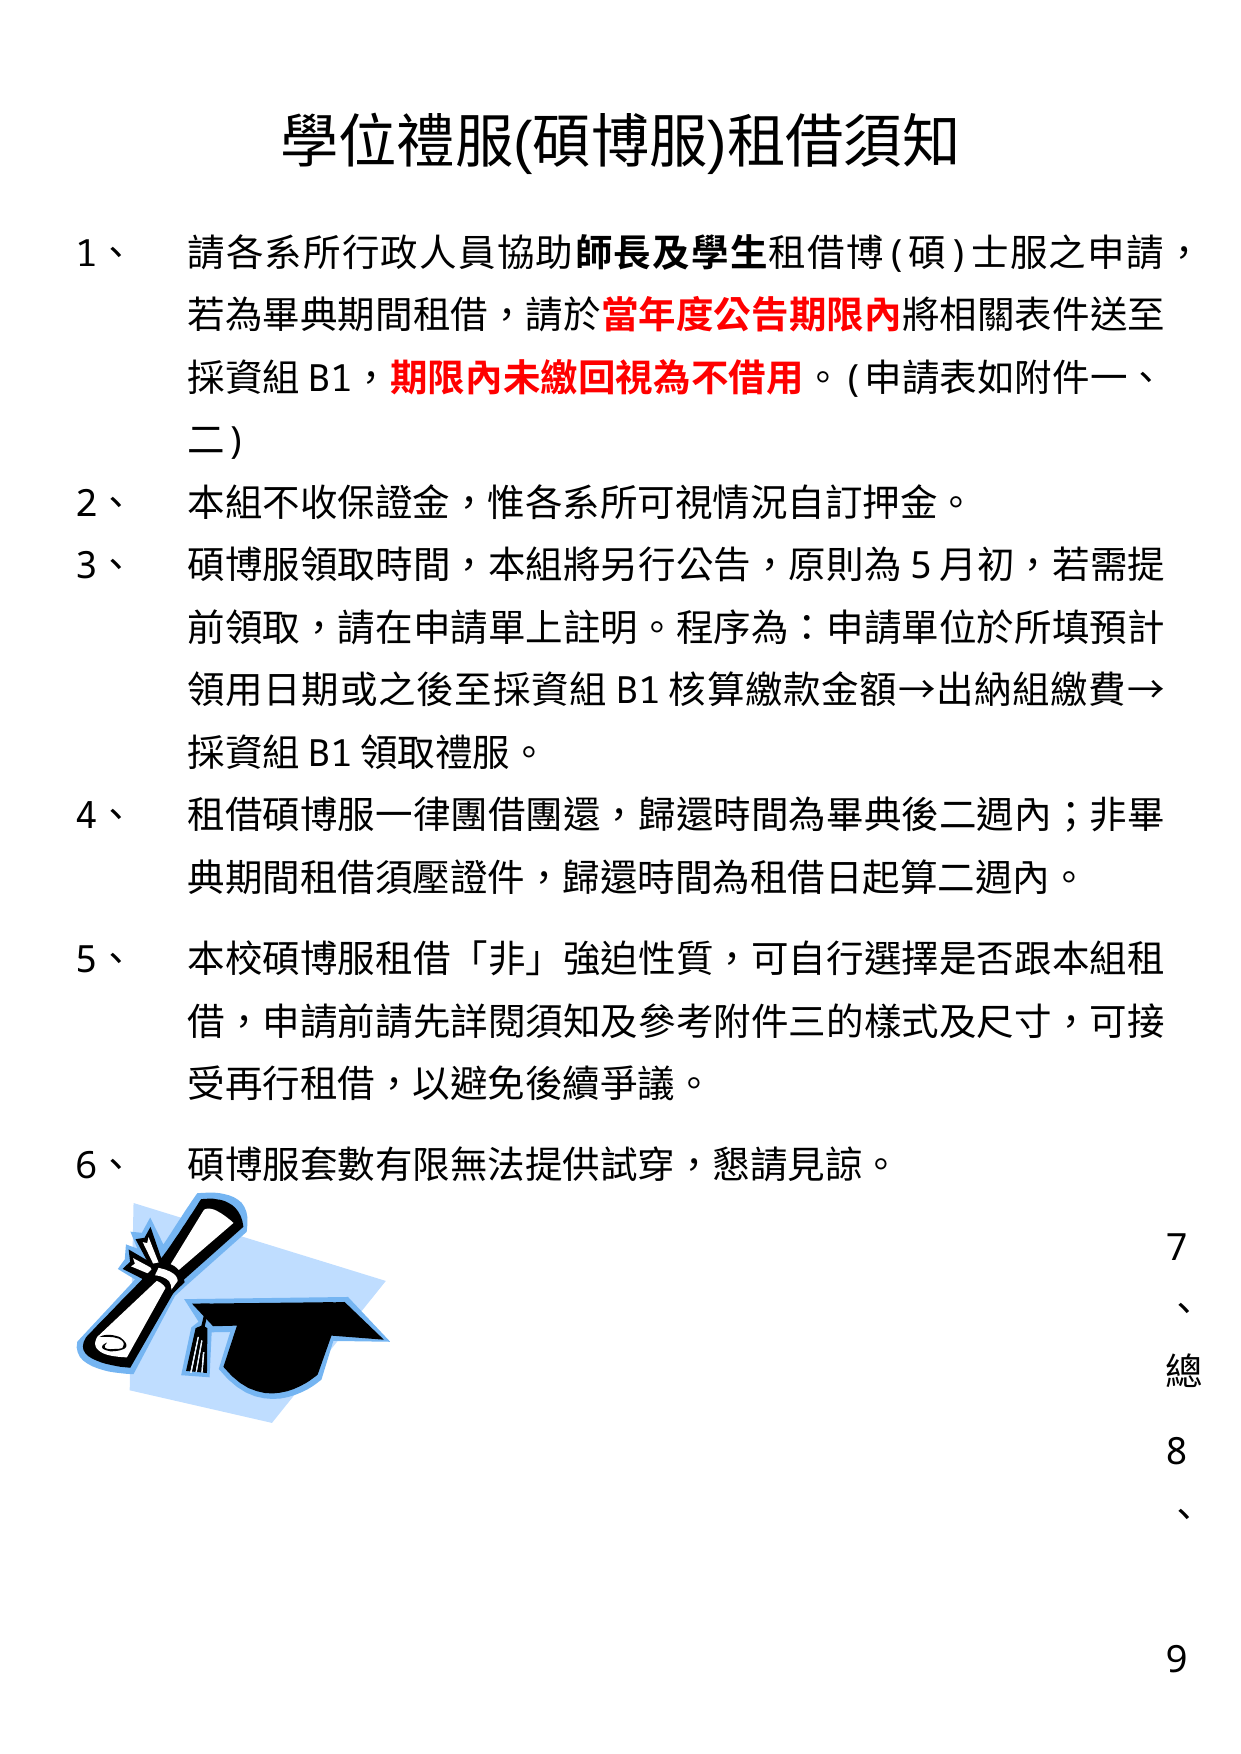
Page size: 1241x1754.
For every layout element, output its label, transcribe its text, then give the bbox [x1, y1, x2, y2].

list 本組不收保證金，惟各系所可視情況自訂押金。 [75, 458, 1165, 521]
list 總總務處採資組B1 敬啟 [187, 1614, 1165, 1677]
list 租借碩博服一律團借團還，歸還時間為畢典後二週內；非畢典期間租借須壓證件，歸還時間為租借日起算二週內。 [75, 771, 1165, 896]
list 請各系所行政人員協助師長及學生租借博(碩)士服之申請，若為畢典期間租借，請於當年度公告期限內將相關表件送至採資組B1，期限內未繳回視為不借用。(申請表如附件一、二) [75, 208, 1165, 458]
list 碩博服領取時間，本組將另行公告，原則為5月初，若需提前領取，請在申請單上註明。程序為：申請單位於所填預計領用日期或之後至採資組B1核算繳款金額→出納組繳費→採資組B1領取禮服。 [75, 521, 1165, 771]
list 碩博服套數有限無法提供試穿，懇請見諒。 [75, 1121, 1165, 1183]
text 學位禮服(碩博服)租借須知 [75, 64, 1165, 189]
list 本校碩博服租借「非」強迫性質，可自行選擇是否跟本組租借，申請前請先詳閱須知及參考附件三的樣式及尺寸，可接受再行租借，以避免後續爭議。 [75, 914, 1165, 1102]
list 總 [242, 1202, 1165, 1389]
